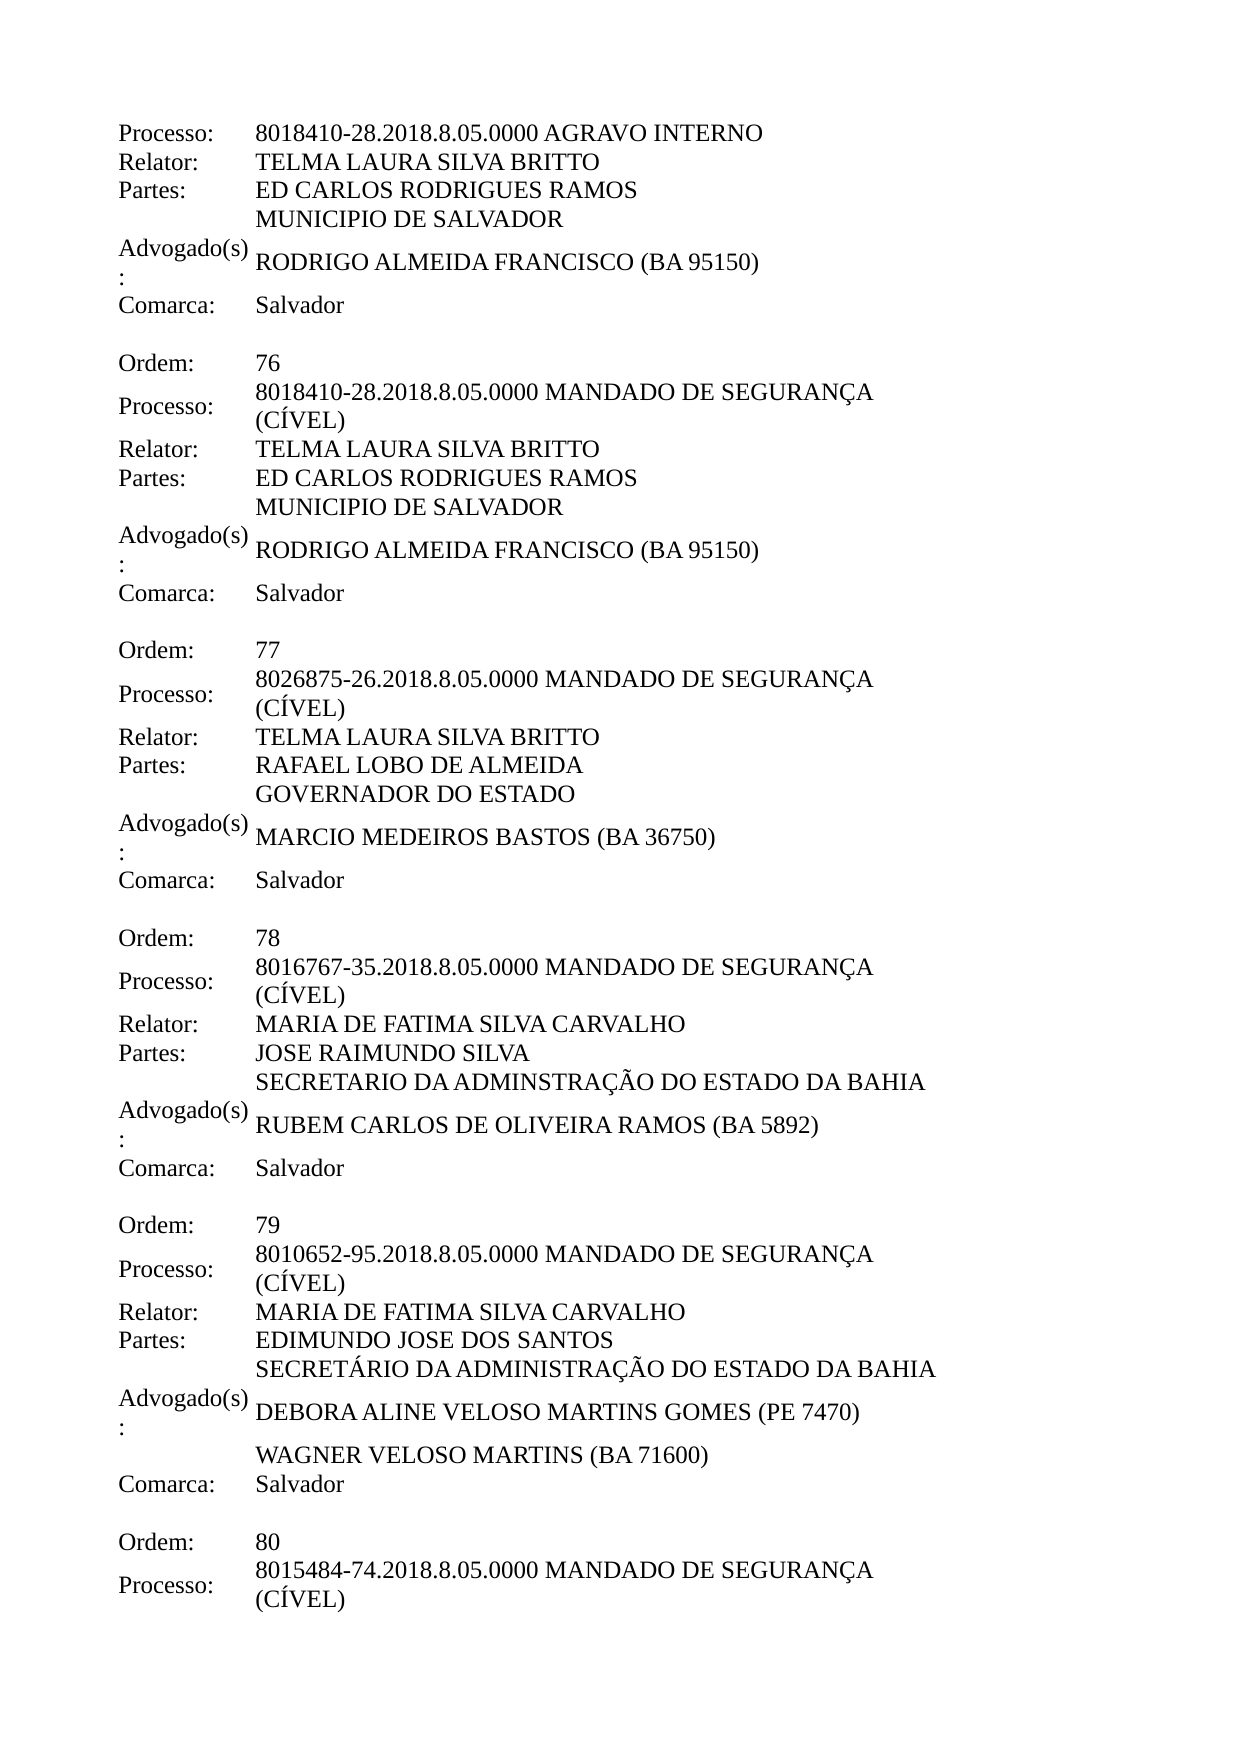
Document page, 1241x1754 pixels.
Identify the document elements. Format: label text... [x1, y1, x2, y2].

table_cell SECRETARIO DA ADMINSTRAÇÃO DO ESTADO DA BAHIA [255, 1067, 969, 1096]
table_header Ordem: [118, 348, 255, 377]
table_header Ordem: [118, 923, 255, 952]
table_cell DEBORA ALINE VELOSO MARTINS GOMES (PE 7470) [255, 1383, 969, 1441]
table_cell EDIMUNDO JOSE DOS SANTOS [255, 1326, 969, 1354]
table_cell Processo: [118, 664, 255, 722]
table_cell Salvador [255, 1469, 969, 1498]
table_cell Salvador [255, 1153, 969, 1182]
table_cell [118, 204, 255, 233]
table_cell Relator: [118, 147, 255, 176]
table_cell 8015484-74.2018.8.05.0000 MANDADO DE SEGURANÇA (CÍVEL) [255, 1556, 969, 1613]
table_cell Advogado(s): [118, 521, 255, 578]
table_header 79 [255, 1211, 969, 1239]
table_cell Relator: [118, 434, 255, 463]
table_cell Advogado(s): [118, 808, 255, 866]
table_cell 8016767-35.2018.8.05.0000 MANDADO DE SEGURANÇA (CÍVEL) [255, 952, 969, 1009]
table_header 78 [255, 923, 969, 952]
table_cell SECRETÁRIO DA ADMINISTRAÇÃO DO ESTADO DA BAHIA [255, 1354, 969, 1383]
table_cell Comarca: [118, 1469, 255, 1498]
table_cell [118, 492, 255, 521]
table_header Ordem: [118, 636, 255, 664]
table_cell 8010652-95.2018.8.05.0000 MANDADO DE SEGURANÇA (CÍVEL) [255, 1239, 969, 1297]
table_cell [118, 1441, 255, 1469]
table_cell GOVERNADOR DO ESTADO [255, 779, 969, 808]
table_cell Processo: [118, 952, 255, 1009]
table_cell [118, 1354, 255, 1383]
table_cell [118, 779, 255, 808]
table_cell Relator: [118, 722, 255, 751]
table_cell MUNICIPIO DE SALVADOR [255, 492, 969, 521]
table_header Ordem: [118, 1211, 255, 1239]
table_cell TELMA LAURA SILVA BRITTO [255, 147, 766, 176]
table_cell MARIA DE FATIMA SILVA CARVALHO [255, 1009, 969, 1038]
table_cell Comarca: [118, 291, 255, 319]
table_cell JOSE RAIMUNDO SILVA [255, 1038, 969, 1067]
table_cell Advogado(s): [118, 233, 255, 291]
table_cell Relator: [118, 1009, 255, 1038]
table_cell 8018410-28.2018.8.05.0000 MANDADO DE SEGURANÇA (CÍVEL) [255, 377, 969, 434]
table_cell WAGNER VELOSO MARTINS (BA 71600) [255, 1441, 969, 1469]
table_cell Partes: [118, 176, 255, 204]
table_cell 8026875-26.2018.8.05.0000 MANDADO DE SEGURANÇA (CÍVEL) [255, 664, 969, 722]
table_cell Advogado(s): [118, 1383, 255, 1441]
table_cell Comarca: [118, 866, 255, 894]
table_cell TELMA LAURA SILVA BRITTO [255, 722, 969, 751]
table_cell RUBEM CARLOS DE OLIVEIRA RAMOS (BA 5892) [255, 1096, 969, 1153]
table_cell Partes: [118, 751, 255, 779]
table_cell Partes: [118, 1038, 255, 1067]
table_cell MUNICIPIO DE SALVADOR [255, 204, 766, 233]
table_cell Salvador [255, 291, 766, 319]
table_cell Salvador [255, 866, 969, 894]
table_cell Processo: [118, 1556, 255, 1613]
table_cell MARIA DE FATIMA SILVA CARVALHO [255, 1297, 969, 1326]
table_cell Advogado(s): [118, 1096, 255, 1153]
table_header 77 [255, 636, 969, 664]
table_cell MARCIO MEDEIROS BASTOS (BA 36750) [255, 808, 969, 866]
table_cell TELMA LAURA SILVA BRITTO [255, 434, 969, 463]
table_header Ordem: [118, 1527, 255, 1556]
table_cell RODRIGO ALMEIDA FRANCISCO (BA 95150) [255, 233, 766, 291]
table_cell RODRIGO ALMEIDA FRANCISCO (BA 95150) [255, 521, 969, 578]
table_cell ED CARLOS RODRIGUES RAMOS [255, 463, 969, 492]
table_cell [118, 1067, 255, 1096]
table_cell Salvador [255, 578, 969, 607]
table_cell Processo: [118, 377, 255, 434]
table_cell Relator: [118, 1297, 255, 1326]
table_cell Comarca: [118, 578, 255, 607]
table_header 80 [255, 1527, 969, 1556]
table_cell ED CARLOS RODRIGUES RAMOS [255, 176, 766, 204]
table_cell Partes: [118, 1326, 255, 1354]
table_cell Processo: [118, 118, 255, 147]
table_cell Partes: [118, 463, 255, 492]
table_cell Processo: [118, 1239, 255, 1297]
table_cell Comarca: [118, 1153, 255, 1182]
table_header 76 [255, 348, 969, 377]
table_cell 8018410-28.2018.8.05.0000 AGRAVO INTERNO [255, 118, 766, 147]
table_cell RAFAEL LOBO DE ALMEIDA [255, 751, 969, 779]
